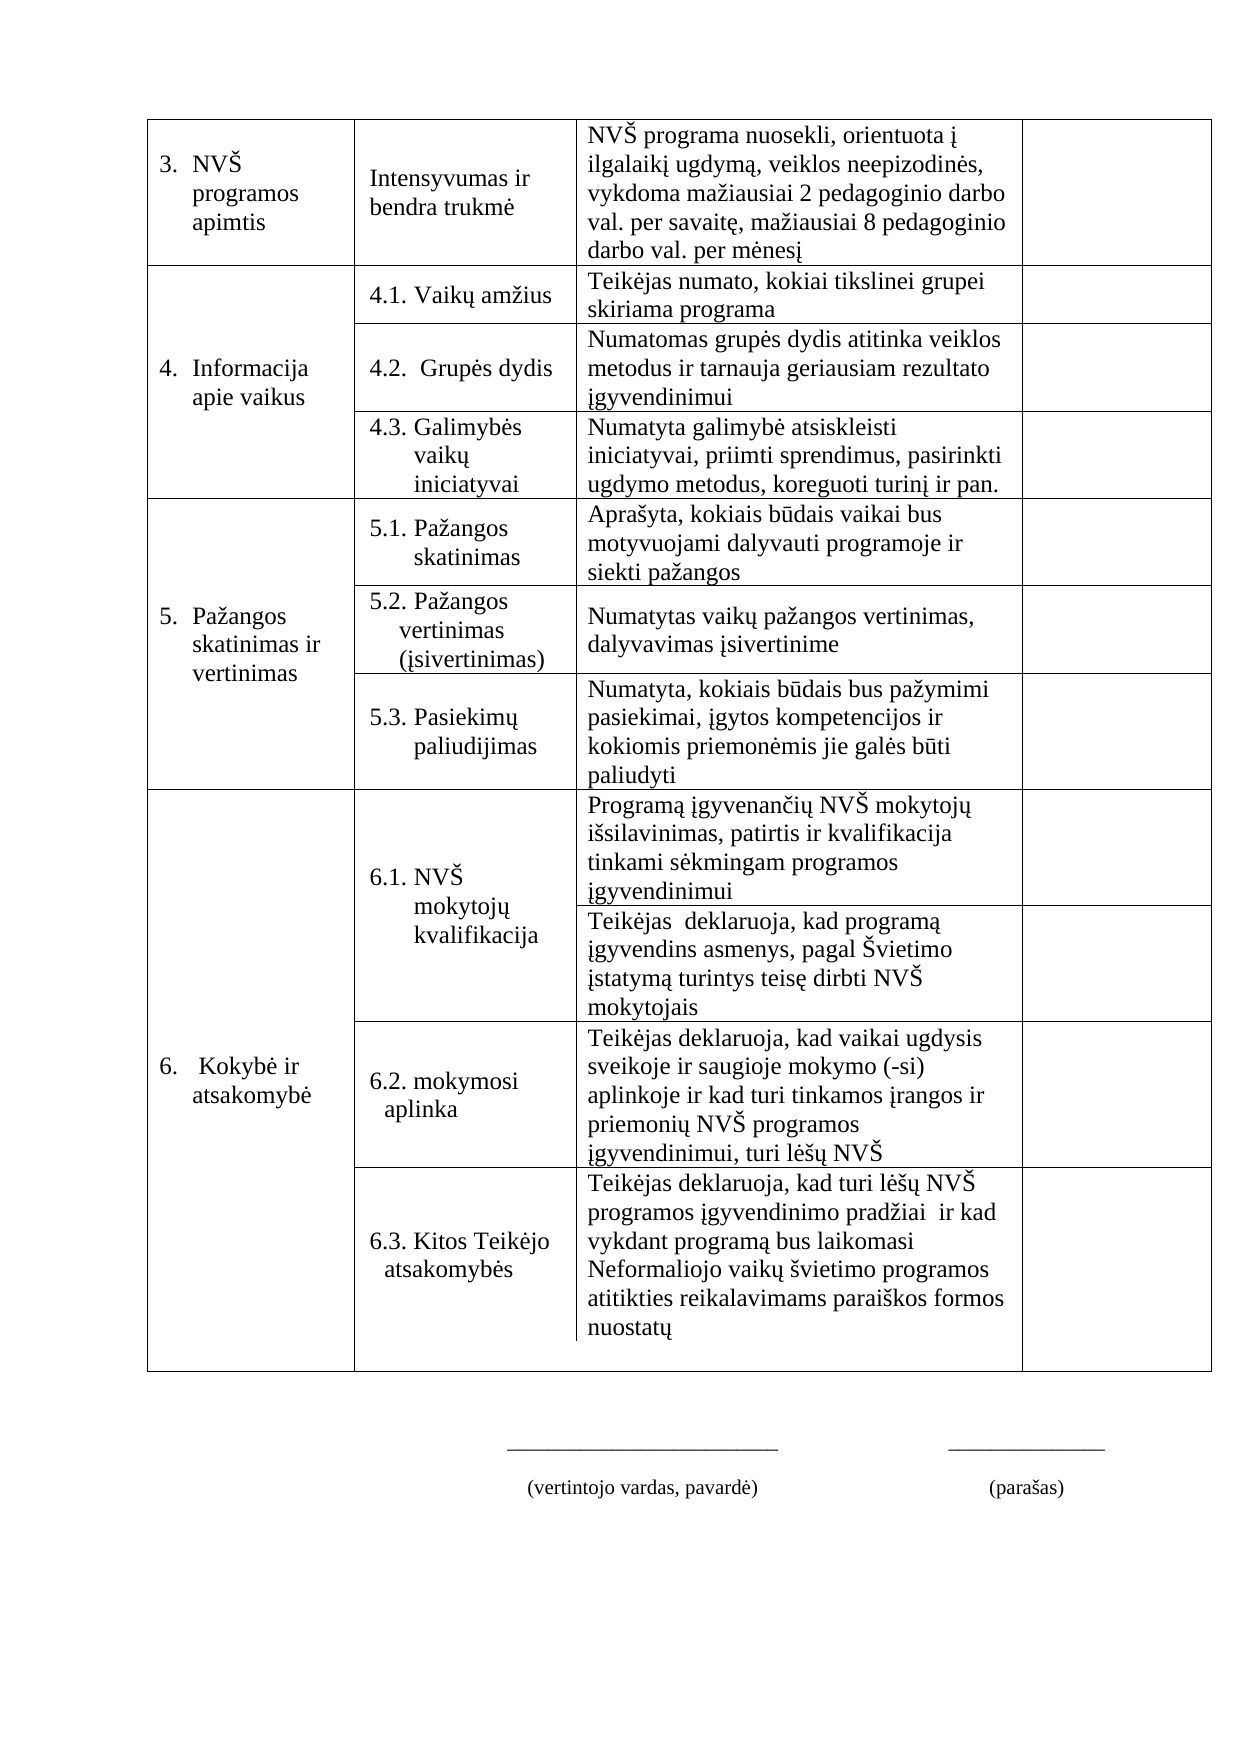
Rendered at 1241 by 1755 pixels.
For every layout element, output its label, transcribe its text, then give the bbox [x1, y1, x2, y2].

table_cell Intensyvumas ir bendra trukmė [355, 120, 576, 265]
table_cell 5.3. Pasiekimų paliudijimas [355, 674, 576, 789]
table_cell Teikėjas deklaruoja, kad programą įgyvendins asmenys, pagal Švietimo įstatymą turintys teisę dirbti NVŠ mokytojais [577, 906, 1022, 1021]
table_cell 4. Informacija apie vaikus [148, 266, 354, 498]
table_cell [1023, 906, 1211, 1021]
table_cell Aprašyta, kokiais būdais vaikai bus motyvuojami dalyvauti programoje ir siekti pažangos [577, 499, 1022, 585]
table_cell Teikėjas numato, kokiai tikslinei grupei skiriama programa [577, 266, 1022, 323]
table_cell 6.2. mokymosi aplinka [355, 1022, 576, 1167]
table_cell [1023, 499, 1211, 585]
table_cell [1023, 674, 1211, 789]
table_cell Teikėjas deklaruoja, kad vaikai ugdysis sveikoje ir saugioje mokymo (-si) aplinkoje ir kad turi tinkamos įrangos ir priemonių NVŠ programos įgyvendinimui, turi lėšų NVŠ [577, 1022, 1022, 1167]
table_cell 5. Pažangos skatinimas ir vertinimas [148, 499, 354, 789]
table_cell Numatytas vaikų pažangos vertinimas, dalyvavimas įsivertinime [577, 586, 1022, 673]
table_cell [1023, 1022, 1211, 1167]
table_cell Numatyta galimybė atsiskleisti iniciatyvai, priimti sprendimus, pasirinkti ugdymo metodus, koreguoti turinį ir pan. [577, 412, 1022, 498]
table_cell [1023, 266, 1211, 323]
table_cell NVŠ programa nuosekli, orientuota į ilgalaikį ugdymą, veiklos neepizodinės, vykdoma mažiausiai 2 pedagoginio darbo val. per savaitę, mažiausiai 8 pedagoginio darbo val. per mėnesį [577, 120, 1022, 265]
table_cell 6.3. Kitos Teikėjo atsakomybės [355, 1168, 576, 1341]
table_cell 3. NVŠ programos apimtis [148, 120, 354, 265]
table_cell [1023, 1168, 1211, 1371]
table_cell [355, 1341, 1022, 1371]
table_cell Teikėjas deklaruoja, kad turi lėšų NVŠ programos įgyvendinimo pradžiai ir kad vykdant programą bus laikomasi Neformaliojo vaikų švietimo programos atitikties reikalavimams paraiškos formos nuostatų [577, 1168, 1022, 1341]
table_cell 4.1. Vaikų amžius [355, 266, 576, 323]
table_header _______________ (parašas) [842, 1429, 1211, 1499]
table_cell Programą įgyvenančių NVŠ mokytojų išsilavinimas, patirtis ir kvalifikacija tinkami sėkmingam programos įgyvendinimui [577, 790, 1022, 905]
table_cell Numatyta, kokiais būdais bus pažymimi pasiekimai, įgytos kompetencijos ir kokiomis priemonėmis jie galės būti paliudyti [577, 674, 1022, 789]
table_cell [1023, 120, 1211, 265]
table_cell 4.2. Grupės dydis [355, 324, 576, 411]
table_cell [1023, 324, 1211, 411]
table_cell [1023, 412, 1211, 498]
table_cell [1023, 790, 1211, 905]
table_header [148, 1429, 443, 1499]
table_cell [1023, 586, 1211, 673]
table_cell Numatomas grupės dydis atitinka veiklos metodus ir tarnauja geriausiam rezultato įgyvendinimui [577, 324, 1022, 411]
table_header __________________________ (vertintojo vardas, pavardė) [443, 1429, 842, 1499]
table_cell 5.1. Pažangos skatinimas [355, 499, 576, 585]
table_cell 4.3. Galimybės vaikų iniciatyvai [355, 412, 576, 498]
table_cell 6.1. NVŠ mokytojų kvalifikacija [355, 790, 576, 1021]
table_cell 5.2. Pažangos vertinimas (įsivertinimas) [355, 586, 576, 673]
table_cell 6. Kokybė ir atsakomybė [148, 790, 354, 1371]
